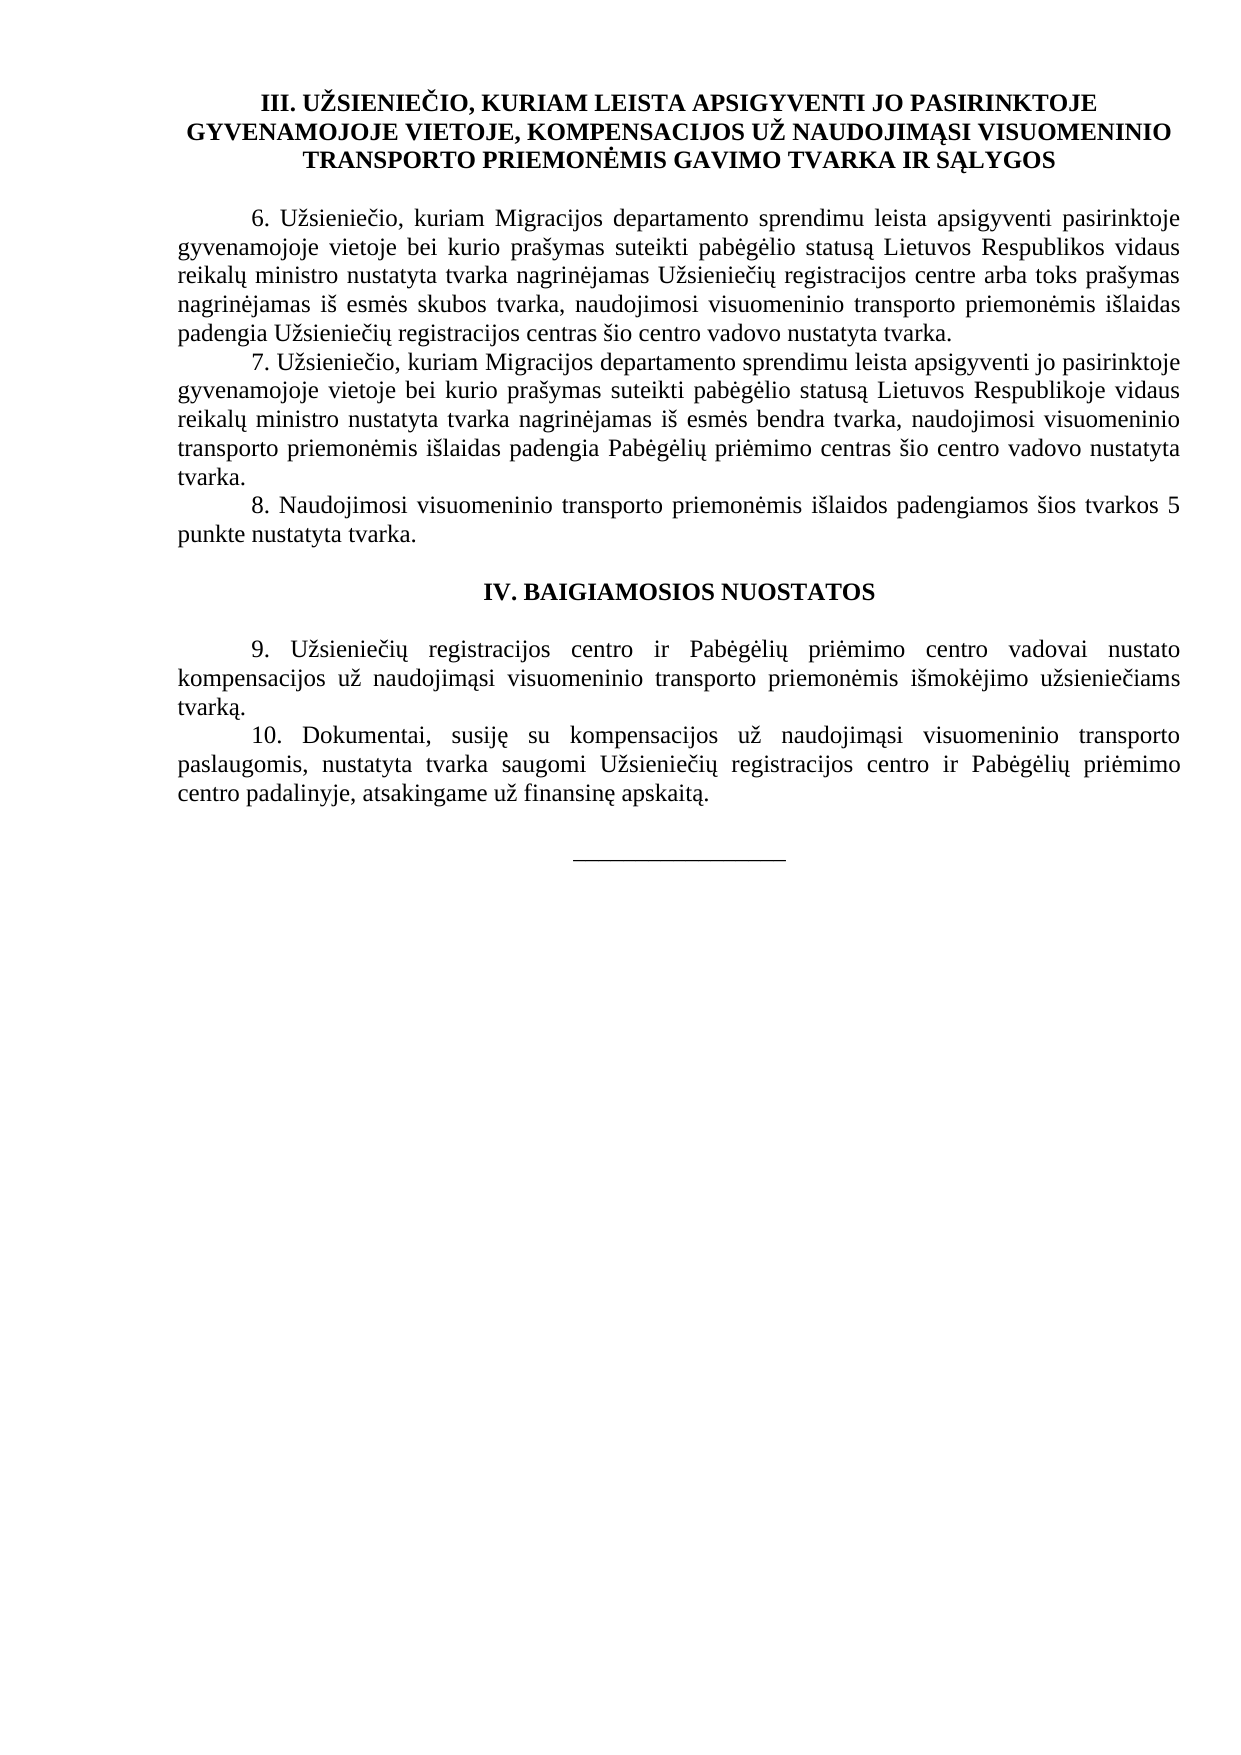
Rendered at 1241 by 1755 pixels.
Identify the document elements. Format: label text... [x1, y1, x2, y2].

text _________________ [177, 835, 1181, 864]
text IV. BAIGIAMOSIOS NUOSTATOS [177, 577, 1181, 605]
text 7. Užsieniečio, kuriam Migracijos departamento sprendimu leista apsigyventi jo pasirinktoje gyvenamojoje vietoje bei kurio prašymas suteikti pabėgėlio statusą Lietuvos Respublikoje vidaus reikalų ministro nustatyta tvarka nagrinėjamas iš esmės bendra tvarka, naudojimosi visuomeninio transporto priemonėmis išlaidas padengia Pabėgėlių priėmimo centras šio centro vadovo nustatyta tvarka. [177, 347, 1181, 490]
text III. UŽSIENIEČIO, KURIAM LEISTA APSIGYVENTI JO PASIRINKTOJE GYVENAMOJOJE VIETOJE, KOMPENSACIJOS UŽ NAUDOJIMĄSI VISUOMENINIO TRANSPORTO PRIEMONĖMIS GAVIMO TVARKA IR SĄLYGOS [177, 88, 1181, 174]
text 10. Dokumentai, susiję su kompensacijos už naudojimąsi visuomeninio transporto paslaugomis, nustatyta tvarka saugomi Užsieniečių registracijos centro ir Pabėgėlių priėmimo centro padalinyje, atsakingame už finansinę apskaitą. [177, 720, 1181, 807]
text 6. Užsieniečio, kuriam Migracijos departamento sprendimu leista apsigyventi pasirinktoje gyvenamojoje vietoje bei kurio prašymas suteikti pabėgėlio statusą Lietuvos Respublikos vidaus reikalų ministro nustatyta tvarka nagrinėjamas Užsieniečių registracijos centre arba toks prašymas nagrinėjamas iš esmės skubos tvarka, naudojimosi visuomeninio transporto priemonėmis išlaidas padengia Užsieniečių registracijos centras šio centro vadovo nustatyta tvarka. [177, 203, 1181, 347]
text 8. Naudojimosi visuomeninio transporto priemonėmis išlaidos padengiamos šios tvarkos 5 punkte nustatyta tvarka. [177, 490, 1181, 548]
text 9. Užsieniečių registracijos centro ir Pabėgėlių priėmimo centro vadovai nustato kompensacijos už naudojimąsi visuomeninio transporto priemonėmis išmokėjimo užsieniečiams tvarką. [177, 634, 1181, 720]
